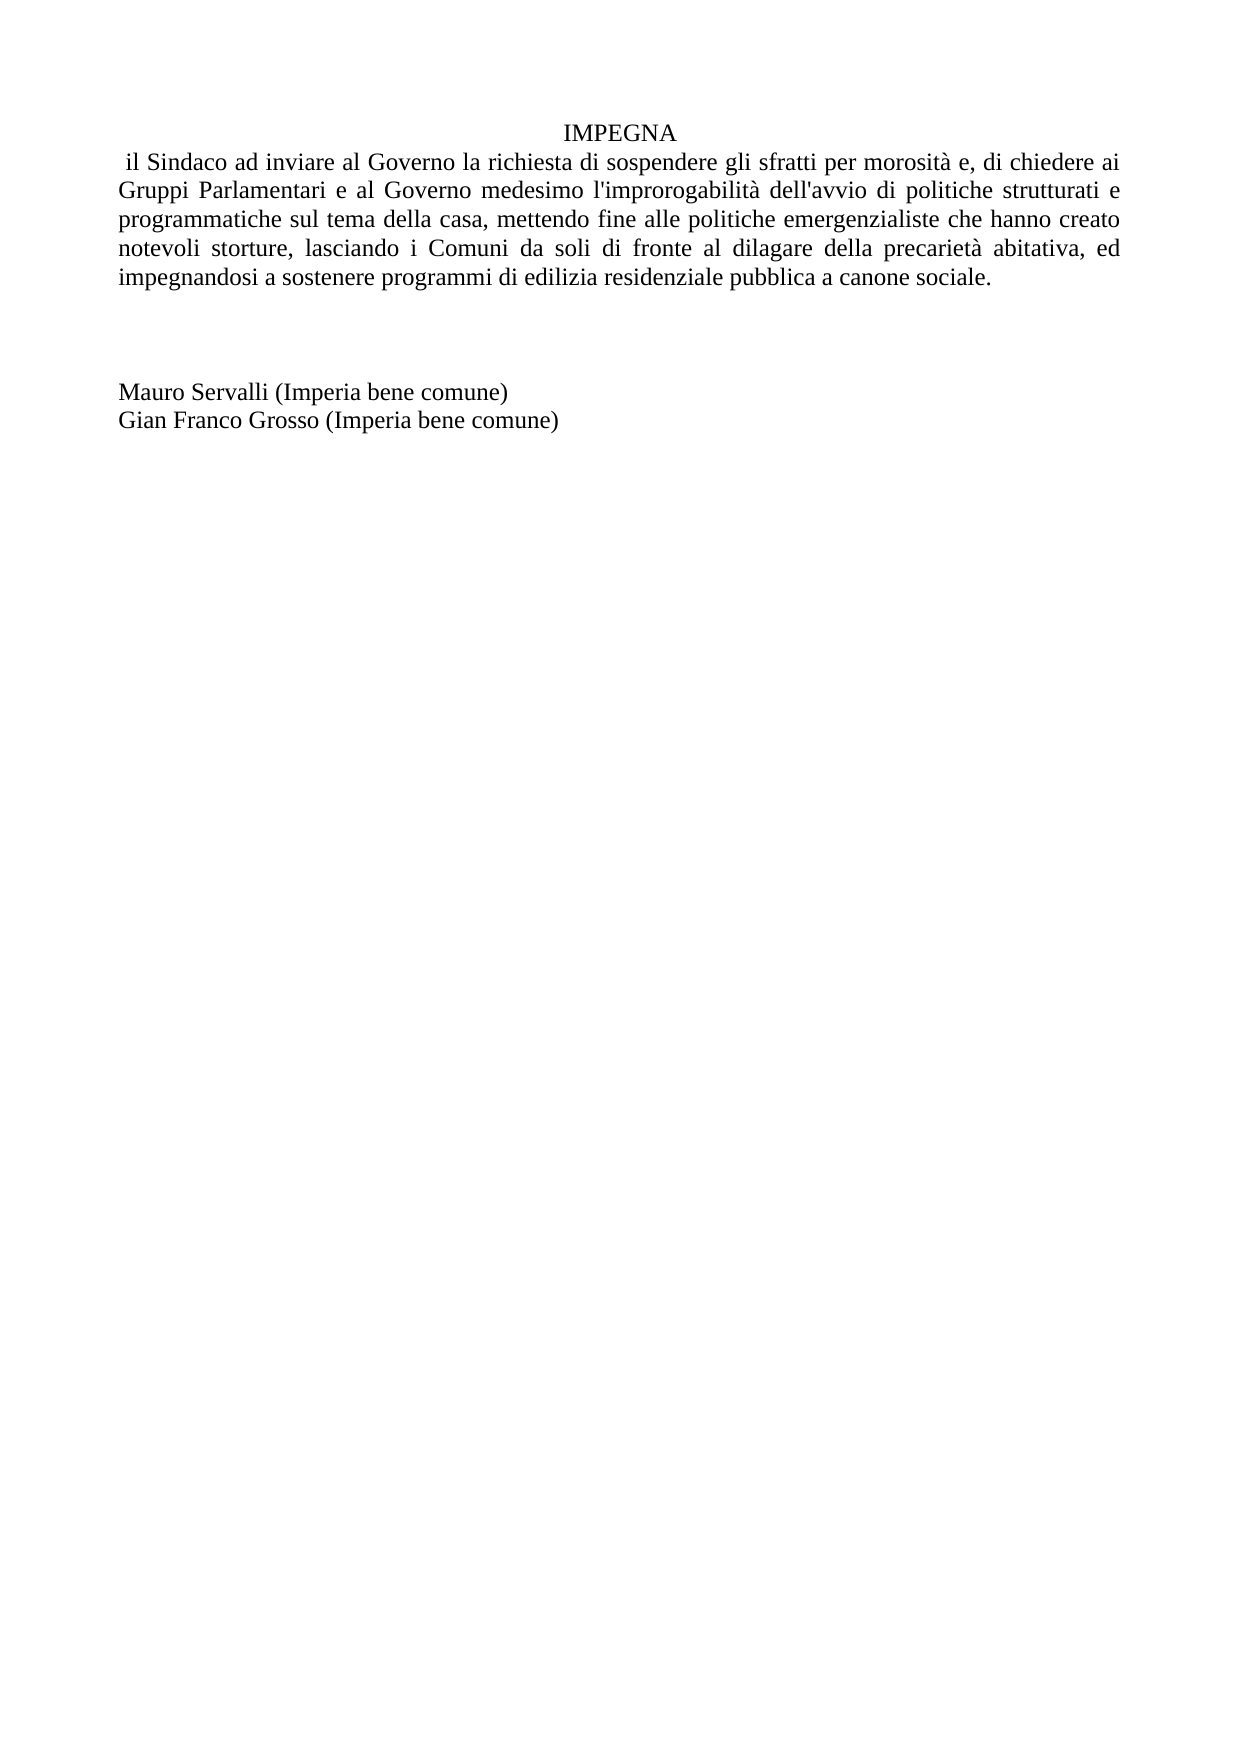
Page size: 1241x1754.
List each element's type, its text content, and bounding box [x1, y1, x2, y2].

text IMPEGNA [118, 118, 1122, 147]
text il Sindaco ad inviare al Governo la richiesta di sospendere gli sfratti per morosità e, di chiedere ai Gruppi Parlamentari e al Governo medesimo l'improrogabilità dell'avvio di politiche strutturati e programmatiche sul tema della casa, mettendo fine alle politiche emergenzialiste che hanno creato notevoli storture, lasciando i Comuni da soli di fronte al dilagare della precarietà abitativa, ed impegnandosi a sostenere programmi di edilizia residenziale pubblica a canone sociale. [118, 147, 1122, 291]
text Gian Franco Grosso (Imperia bene comune) [118, 406, 1122, 434]
text Mauro Servalli (Imperia bene comune) [118, 377, 1122, 406]
